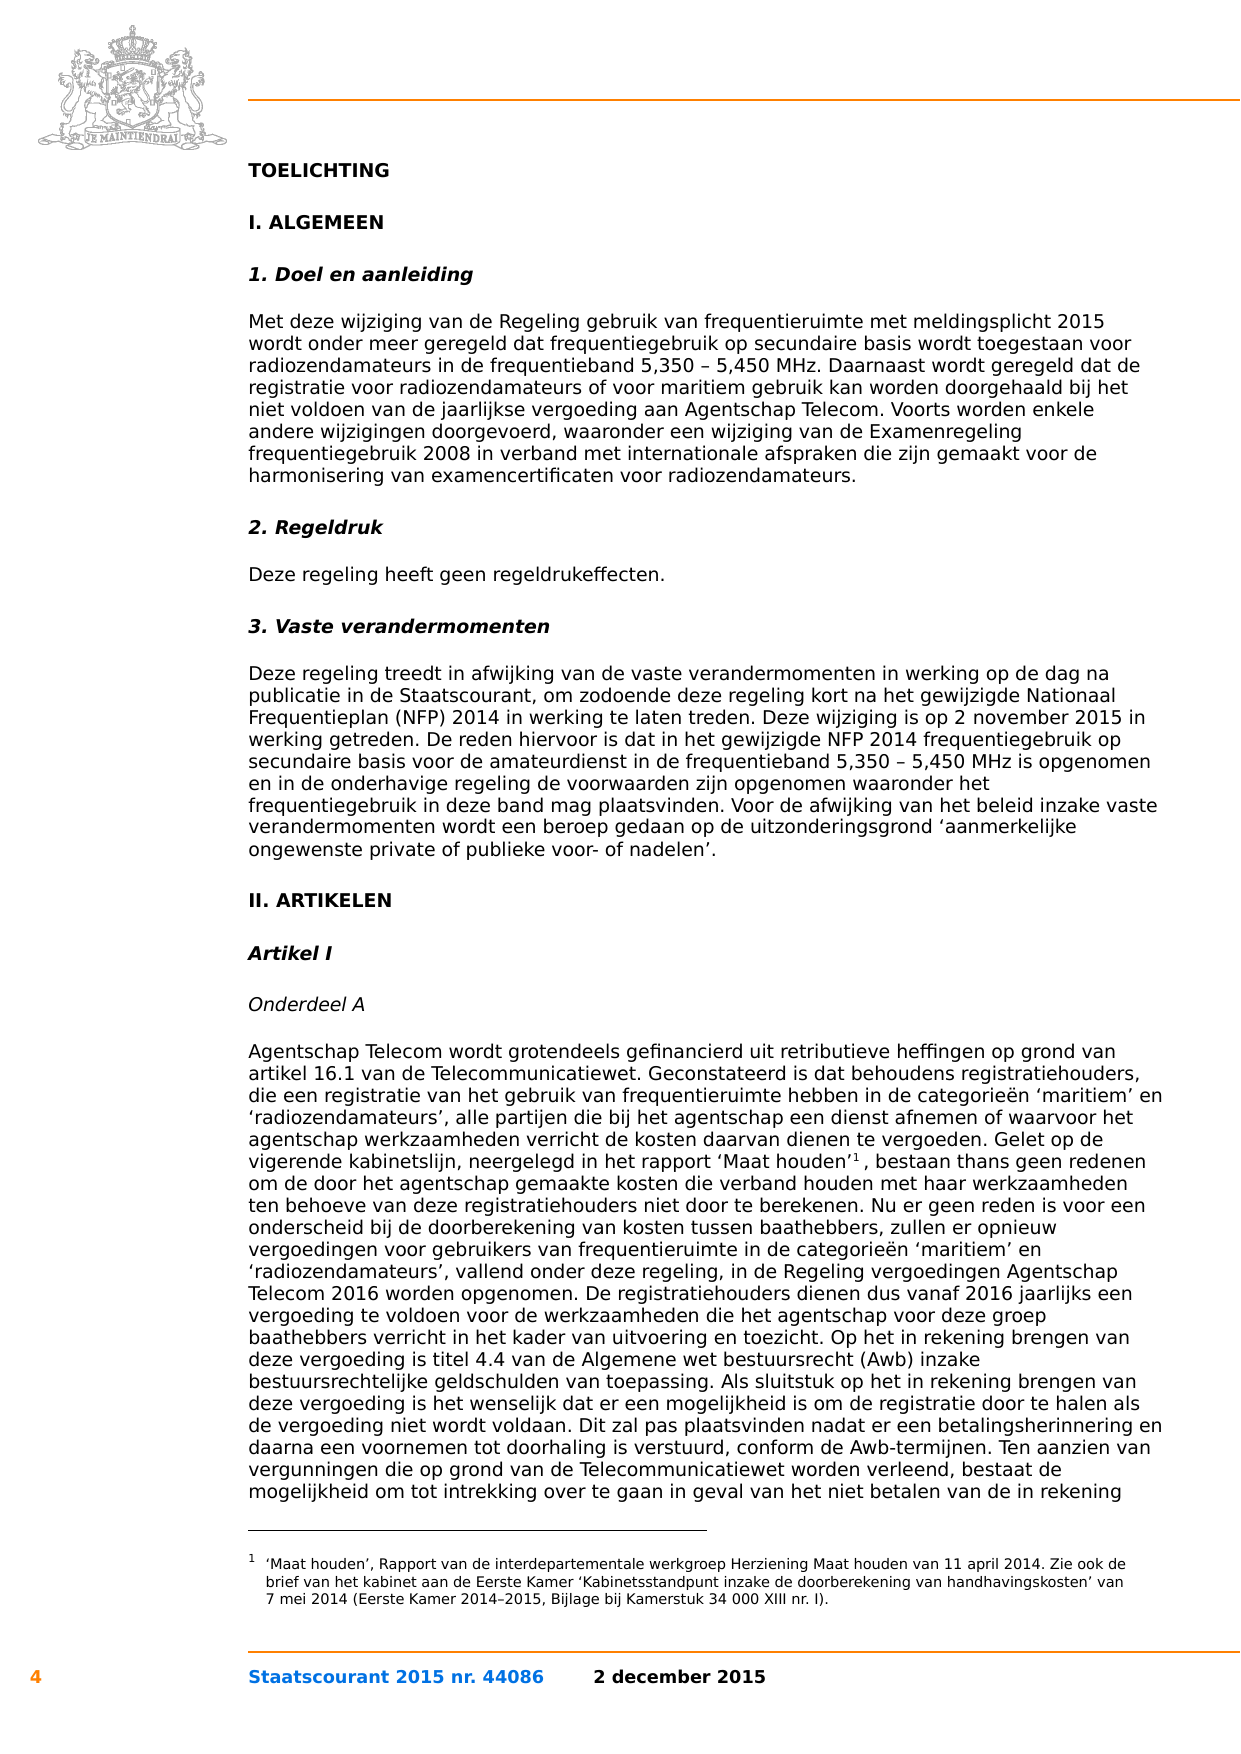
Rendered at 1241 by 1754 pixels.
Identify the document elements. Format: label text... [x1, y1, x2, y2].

picture [38, 25, 227, 150]
text Met deze wijziging van de Regeling gebruik van frequentieruimte met meldingsplicht 2015 wordt onder meer geregeld dat frequentiegebruik op secundaire basis wordt toegestaan voor radiozendamateurs in de frequentieband 5,350 – 5,450 MHz. Daarnaast wordt geregeld dat de registratie voor radiozendamateurs of voor maritiem gebruik kan worden doorgehaald bij het niet voldoen van de jaarlijkse vergoeding aan Agentschap Telecom. Voorts worden enkele andere wijzigingen doorgevoerd, waaronder een wijziging van de Examenregeling frequentiegebruik 2008 in verband met internationale afspraken die zijn gemaakt voor de harmonisering van examencertificaten voor radiozendamateurs. [248, 311, 1163, 487]
subtitle II. ARTIKELEN [248, 890, 1163, 912]
text Deze regeling treedt in afwijking van de vaste verandermomenten in werking op de dag na publicatie in de Staatscourant, om zodoende deze regeling kort na het gewijzigde Nationaal Frequentieplan (NFP) 2014 in werking te laten treden. Deze wijziging is op 2 november 2015 in werking getreden. De reden hiervoor is dat in het gewijzigde NFP 2014 frequentiegebruik op secundaire basis voor de amateurdienst in de frequentieband 5,350 – 5,450 MHz is opgenomen en in de onderhavige regeling de voorwaarden zijn opgenomen waaronder het frequentiegebruik in deze band mag plaatsvinden. Voor de afwijking van het beleid inzake vaste verandermomenten wordt een beroep gedaan op de uitzonderingsgrond ‘aanmerkelijke ongewenste private of publieke voor- of nadelen’. [248, 663, 1163, 860]
subtitle 3. Vaste verandermomenten [248, 616, 1163, 638]
subtitle TOELICHTING [248, 160, 1163, 182]
subtitle 2. Regeldruk [248, 517, 1163, 539]
subtitle Onderdeel A [248, 994, 1163, 1016]
subtitle I. ALGEMEEN [248, 212, 1163, 234]
subtitle 1. Doel en aanleiding [248, 264, 1163, 286]
text Deze regeling heeft geen regeldrukeffecten. [248, 564, 1163, 586]
text ‘Maat houden’, Rapport van de interdepartementale werkgroep Herziening Maat houden van 11 april 2014. Zie ook de brief van het kabinet aan de Eerste Kamer ‘Kabinetsstandpunt inzake de doorberekening van handhavingskosten’ van 7 mei 2014 (Eerste Kamer 2014–2015, Bijlage bij Kamerstuk 34 000 XIII nr. I). [248, 1552, 1163, 1608]
subtitle Artikel I [248, 942, 1163, 964]
text Agentschap Telecom wordt grotendeels gefinancierd uit retributieve heffingen op grond van artikel 16.1 van de Telecommunicatiewet. Geconstateerd is dat behoudens registratiehouders, die een registratie van het gebruik van frequentieruimte hebben in de categorieën ‘maritiem’ en ‘radiozendamateurs’, alle partijen die bij het agentschap een dienst afnemen of waarvoor het agentschap werkzaamheden verricht de kosten daarvan dienen te vergoeden. Gelet op de vigerende kabinetslijn, neergelegd in het rapport ‘Maat houden’, bestaan thans geen redenen om de door het agentschap gemaakte kosten die verband houden met haar werkzaamheden ten behoeve van deze registratiehouders niet door te berekenen. Nu er geen reden is voor een onderscheid bij de doorberekening van kosten tussen baathebbers, zullen er opnieuw vergoedingen voor gebruikers van frequentieruimte in de categorieën ‘maritiem’ en ‘radiozendamateurs’, vallend onder deze regeling, in de Regeling vergoedingen Agentschap Telecom 2016 worden opgenomen. De registratiehouders dienen dus vanaf 2016 jaarlijks een vergoeding te voldoen voor de werkzaamheden die het agentschap voor deze groep baathebbers verricht in het kader van uitvoering en toezicht. Op het in rekening brengen van deze vergoeding is titel 4.4 van de Algemene wet bestuursrecht (Awb) inzake bestuursrechtelijke geldschulden van toepassing. Als sluitstuk op het in rekening brengen van deze vergoeding is het wenselijk dat er een mogelijkheid is om de registratie door te halen als de vergoeding niet wordt voldaan. Dit zal pas plaatsvinden nadat er een betalingsherinnering en daarna een voornemen tot doorhaling is verstuurd, conform de Awb-termijnen. Ten aanzien van vergunningen die op grond van de Telecommunicatiewet worden verleend, bestaat de mogelijkheid om tot intrekking over te gaan in geval van het niet betalen van de in rekening [248, 1041, 1163, 1503]
